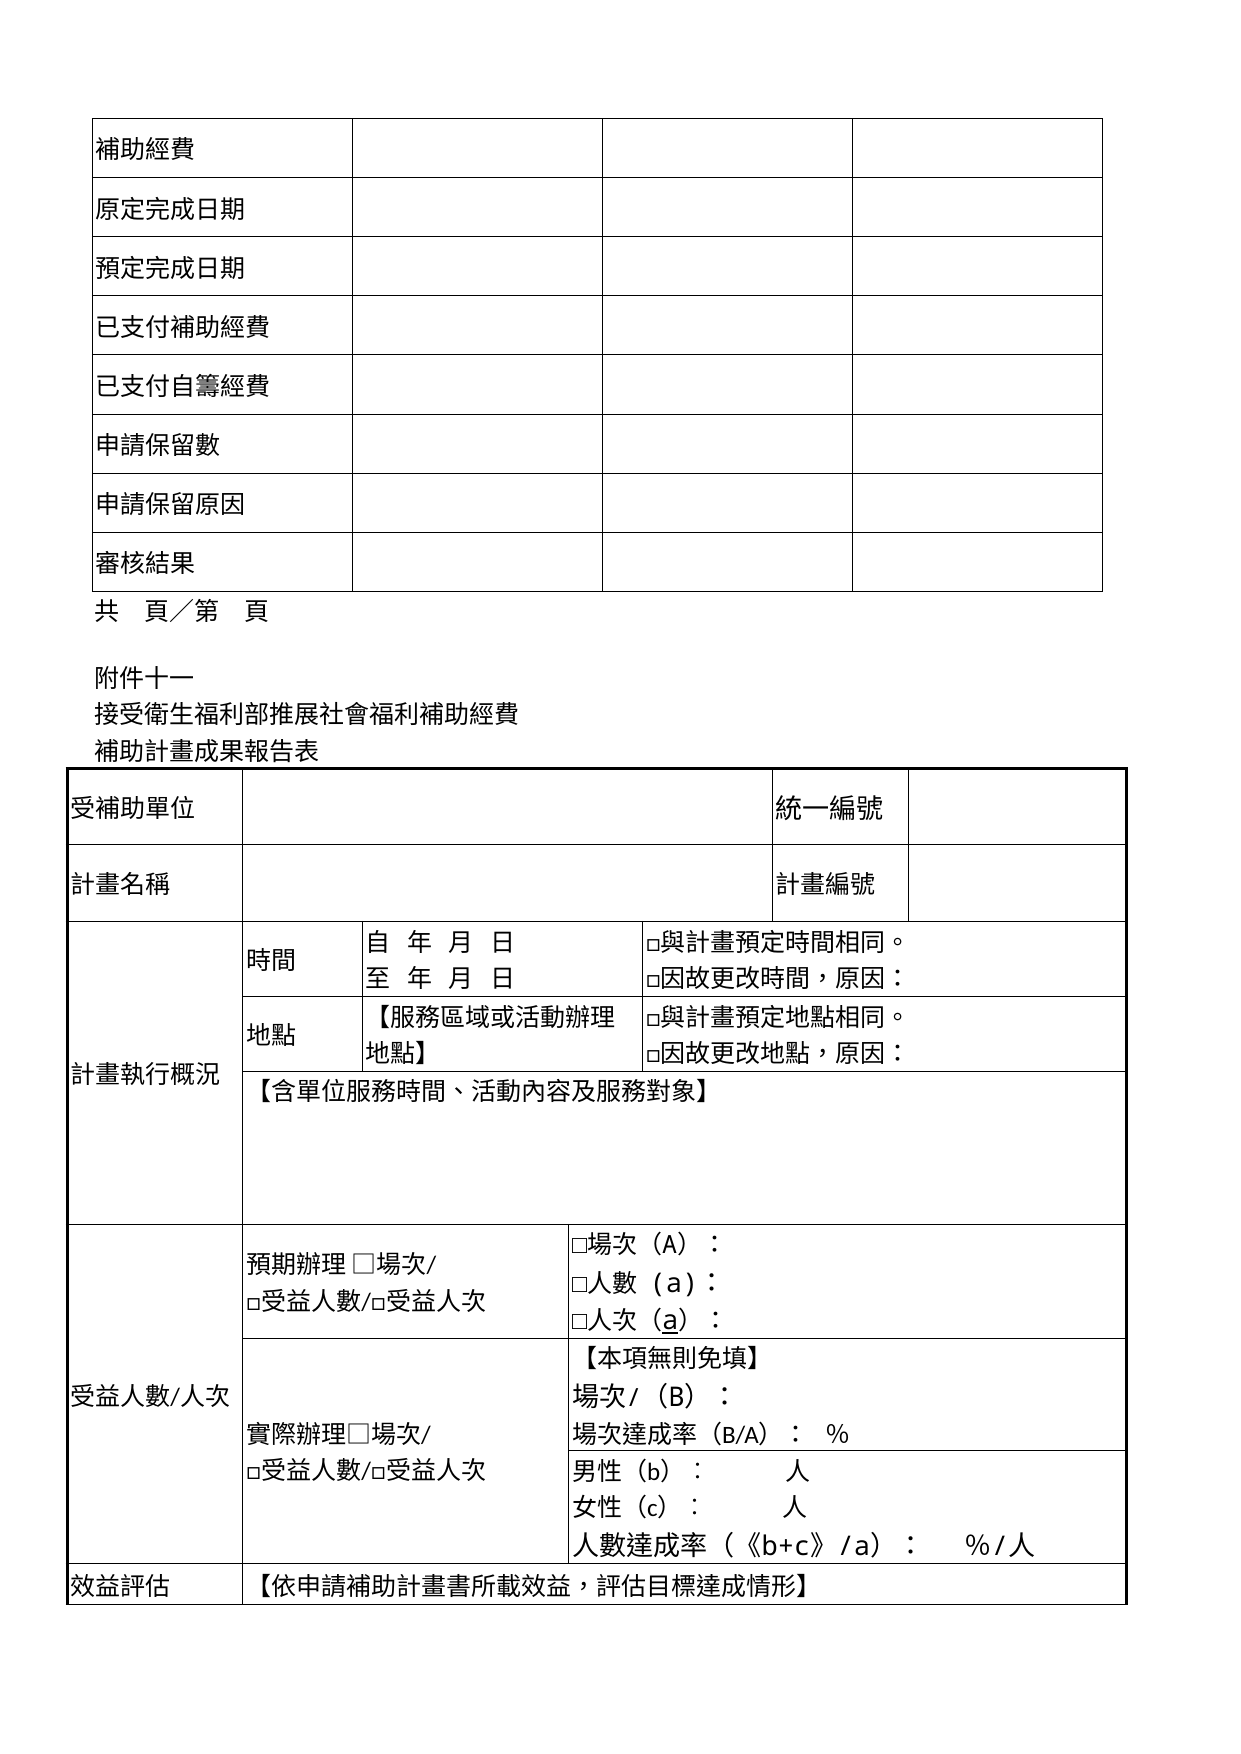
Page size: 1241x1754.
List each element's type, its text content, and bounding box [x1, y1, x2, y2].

table_cell [243, 845, 772, 921]
table_header [243, 770, 772, 844]
text 接受衛生福利部推展社會福利補助經費 [94, 695, 1100, 731]
table_cell □與計畫預定地點相同。 □因故更改地點，原因： [643, 997, 1125, 1071]
table_cell 男性（b）︰ 人 女性（c）︰ 人 人數達成率（《b+c》/a）： ％/人 [569, 1451, 1125, 1563]
table_cell 審核結果 [93, 533, 352, 591]
table_cell [853, 237, 1102, 295]
table_cell 效益評估 [69, 1564, 242, 1604]
table_header [909, 770, 1125, 844]
table_cell [853, 119, 1102, 177]
table_cell [603, 237, 852, 295]
table_cell [603, 355, 852, 413]
table_cell 已支付自籌經費 [93, 355, 352, 413]
table_cell 【含單位服務時間、活動內容及服務對象】 [243, 1072, 1125, 1224]
table_cell [353, 533, 602, 591]
table_cell [603, 415, 852, 472]
table_cell [353, 237, 602, 295]
table_cell [353, 415, 602, 472]
text 補助計畫成果報告表 [94, 731, 1100, 767]
table_cell 申請保留原因 [93, 474, 352, 532]
table_cell [853, 296, 1102, 354]
table_cell 補助經費 [93, 119, 352, 177]
table_cell 原定完成日期 [93, 178, 352, 236]
table_cell 實際辦理□場次/ □受益人數/□受益人次 [243, 1339, 568, 1563]
table_header 統一編號 [773, 770, 908, 844]
table_cell 【本項無則免填】 場次/（B）： 場次達成率（B/A）： ％ [569, 1339, 1125, 1450]
table_cell □場次（A）： □人數 (a)： □人次（a）： [569, 1225, 1125, 1337]
table_cell [909, 845, 1125, 921]
text 附件十一 [94, 658, 1100, 695]
table_header 受補助單位 [69, 770, 242, 844]
table_cell [603, 533, 852, 591]
table_cell [353, 474, 602, 532]
table_cell 已支付補助經費 [93, 296, 352, 354]
table_cell 計畫名稱 [69, 845, 242, 921]
table_cell 計畫執行概況 [69, 922, 242, 1224]
table_cell [853, 415, 1102, 472]
table_cell [353, 296, 602, 354]
table_cell 【依申請補助計畫書所載效益，評估目標達成情形】 [243, 1564, 1125, 1604]
table_cell [853, 533, 1102, 591]
table_cell [603, 119, 852, 177]
table_cell [603, 296, 852, 354]
table_cell [603, 178, 852, 236]
table_cell 申請保留數 [93, 415, 352, 472]
table_cell [353, 178, 602, 236]
table_cell 預期辦理 □場次/ □受益人數/□受益人次 [243, 1225, 568, 1337]
table_cell 地點 [243, 997, 362, 1071]
table_cell 【服務區域或活動辦理地點】 [363, 997, 642, 1071]
table_cell [853, 178, 1102, 236]
table_cell [353, 119, 602, 177]
text 共 頁／第 頁 [94, 592, 1100, 628]
table_cell 自 年 月 日 至 年 月 日 [363, 922, 642, 996]
table_cell □與計畫預定時間相同。 □因故更改時間，原因： [643, 922, 1125, 996]
table_cell [353, 355, 602, 413]
table_cell 預定完成日期 [93, 237, 352, 295]
table_cell [603, 474, 852, 532]
table_cell 受益人數/人次 [69, 1225, 242, 1563]
table_cell [853, 355, 1102, 413]
table_cell 計畫編號 [773, 845, 908, 921]
table_cell 時間 [243, 922, 362, 996]
table_cell [853, 474, 1102, 532]
